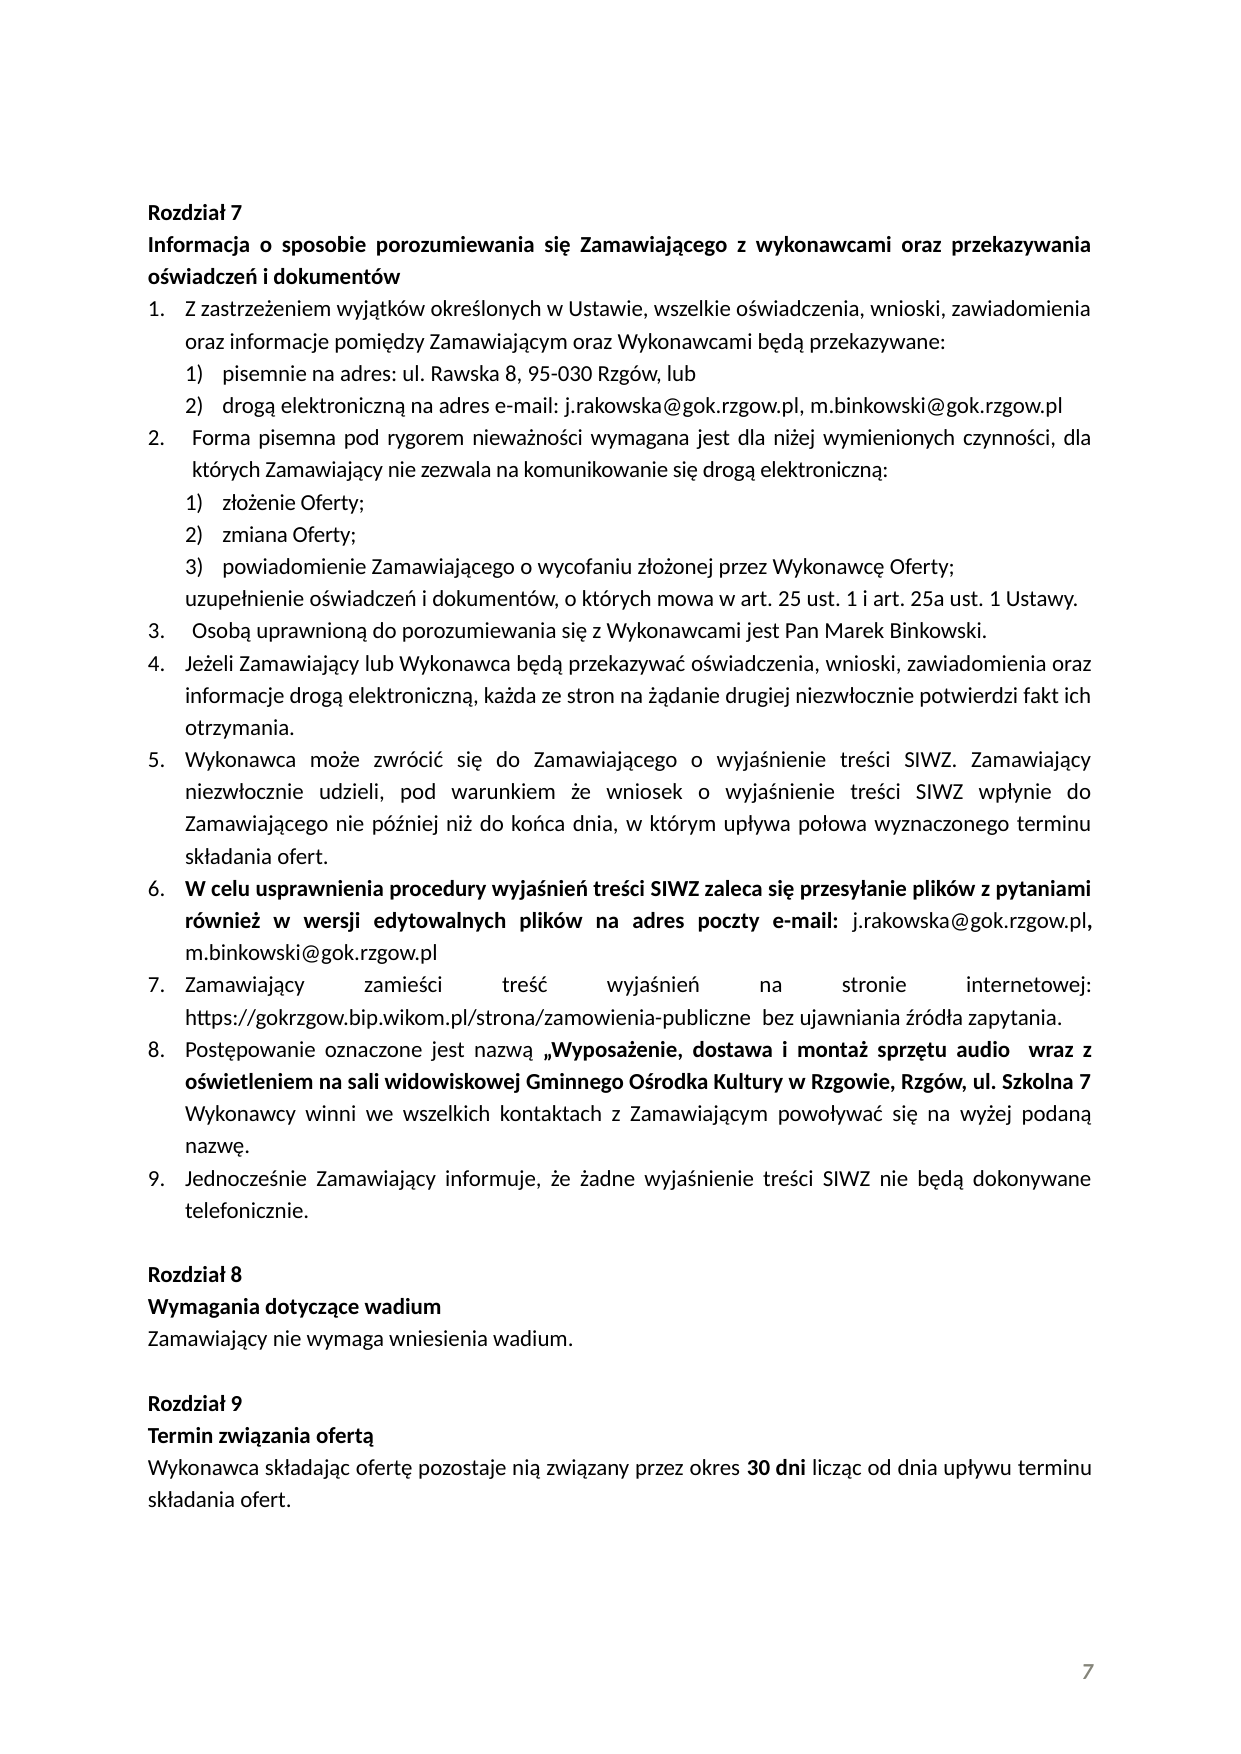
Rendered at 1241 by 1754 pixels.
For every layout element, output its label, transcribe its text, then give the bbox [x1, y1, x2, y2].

text Zamawiający nie wymaga wniesienia wadium. [148, 1324, 1093, 1353]
list Z zastrzeżeniem wyjątków określonych w Ustawie, wszelkie oświadczenia, wnioski, zawiadomienia oraz informacje pomiędzy Zamawiającym oraz Wykonawcami będą przekazywane: [148, 294, 1093, 355]
subtitle Rozdział 8 Wymagania dotyczące wadium [148, 1260, 1093, 1320]
list pisemnie na adres: ul. Rawska 8, 95-030 Rzgów, lub [185, 359, 1093, 387]
list Osobą uprawnioną do porozumiewania się z Wykonawcami jest Pan Marek Binkowski. [148, 616, 1093, 644]
subtitle Rozdział 7 [148, 198, 1093, 226]
list Forma pisemna pod rygorem nieważności wymagana jest dla niżej wymienionych czynności, dla których Zamawiający nie zezwala na komunikowanie się drogą elektroniczną: [148, 423, 1093, 483]
list drogą elektroniczną na adres e-mail: j.rakowska@gok.rzgow.pl, m.binkowski@gok.rzgow.pl [185, 391, 1093, 419]
list Zamawiający zamieści treść wyjaśnień na stronie internetowej: https://gokrzgow.bip.wikom.pl/strona/zamowienia-publiczne bez ujawniania źródła zapytania. [148, 971, 1093, 1031]
subtitle Informacja o sposobie porozumiewania się Zamawiającego z wykonawcami oraz przekazywania oświadczeń i dokumentów [148, 230, 1093, 290]
list Wykonawca może zwrócić się do Zamawiającego o wyjaśnienie treści SIWZ. Zamawiający niezwłocznie udzieli, pod warunkiem że wniosek o wyjaśnienie treści SIWZ wpłynie do Zamawiającego nie później niż do końca dnia, w którym upływa połowa wyznaczonego terminu składania ofert. [148, 745, 1093, 870]
list W celu usprawnienia procedury wyjaśnień treści SIWZ zaleca się przesyłanie plików z pytaniami również w wersji edytowalnych plików na adres poczty e-mail: j.rakowska@gok.rzgow.pl, m.binkowski@gok.rzgow.pl [148, 874, 1093, 966]
list Jednocześnie Zamawiający informuje, że żadne wyjaśnienie treści SIWZ nie będą dokonywane telefonicznie. [148, 1164, 1093, 1224]
list Postępowanie oznaczone jest nazwą „Wyposażenie, dostawa i montaż sprzętu audio wraz z oświetleniem na sali widowiskowej Gminnego Ośrodka Kultury w Rzgowie, Rzgów, ul. Szkolna 7 Wykonawcy winni we wszelkich kontaktach z Zamawiającym powoływać się na wyżej podaną nazwę. [148, 1035, 1093, 1159]
list zmiana Oferty; [185, 520, 1093, 548]
text Wykonawca składając ofertę pozostaje nią związany przez okres 30 dni licząc od dnia upływu terminu składania ofert. [148, 1453, 1093, 1513]
list złożenie Oferty; [185, 488, 1093, 516]
list powiadomienie Zamawiającego o wycofaniu złożonej przez Wykonawcę Oferty; [185, 552, 1093, 580]
subtitle Rozdział 9 Termin związania ofertą [148, 1389, 1093, 1449]
text uzupełnienie oświadczeń i dokumentów, o których mowa w art. 25 ust. 1 i art. 25a ust. 1 Ustawy. [148, 584, 1093, 612]
list Jeżeli Zamawiający lub Wykonawca będą przekazywać oświadczenia, wnioski, zawiadomienia oraz informacje drogą elektroniczną, każda ze stron na żądanie drugiej niezwłocznie potwierdzi fakt ich otrzymania. [148, 649, 1093, 741]
